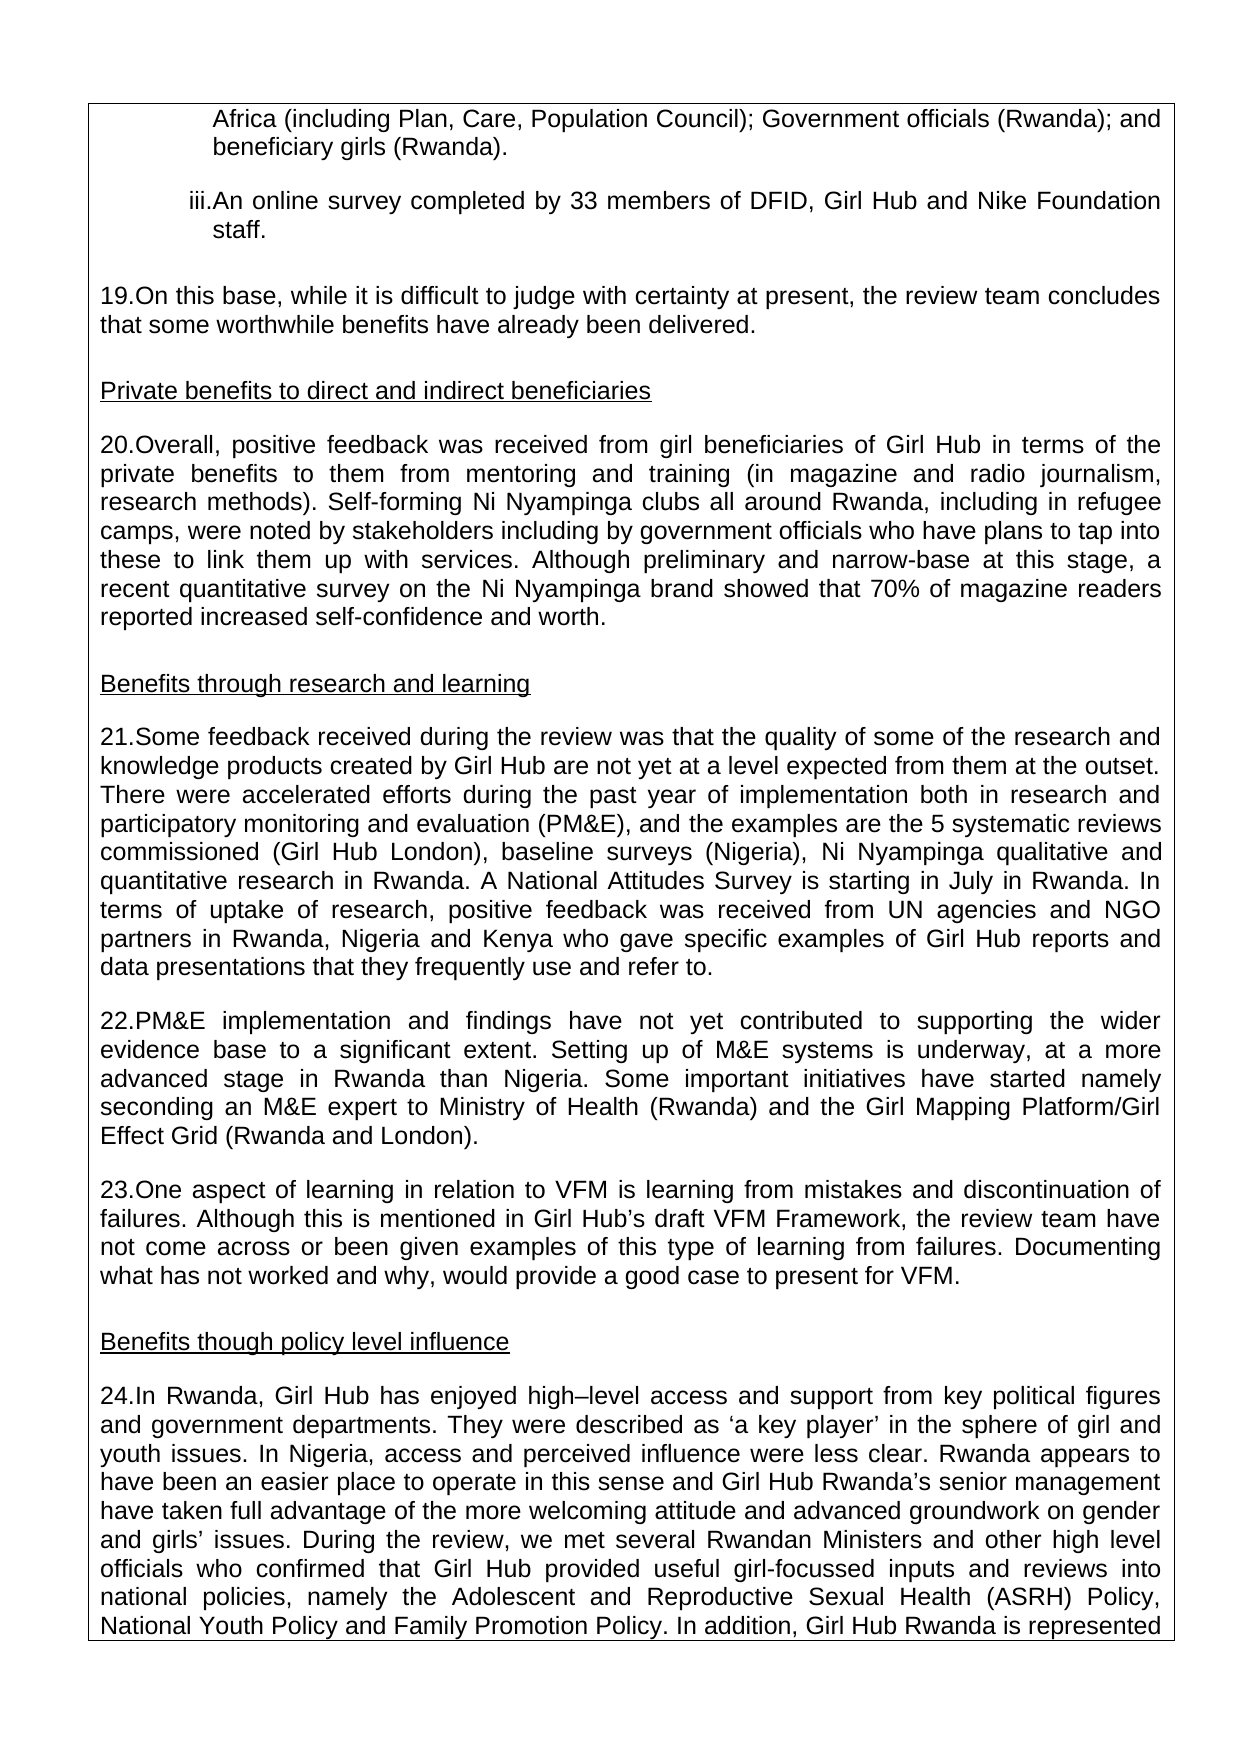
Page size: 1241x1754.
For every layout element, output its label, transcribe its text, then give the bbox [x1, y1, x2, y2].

table_cell Performance on value for money (VFM) measures Girl Hub was set up before the DFID requirement to write a business case and no value for money indicators were set at the outset of the project. The previous DFID Annual Review noted that Girl Hub Ethiopia’s work on developing value for money metrics could guide future reviews. It concluded that ‘when unit costs are available, it is recommended that DFID benchmark Girl Hub’s work against other organisations delivering in this area’. Girl Hub has recently developed a draft Value for Money Framework, setting out a strategy to assess value for money and includes metrics for unit costs that can be used for trend analyses in the future. The strategy indicates that ‘a consistent VFM analysis over the life of accountable grant is likely to be difficult’. This review has found that although some unit costs are emerging, these are not yet consistent and uniform across Girl Hub offices and operations. Girl Hub has not yet developed a consistent indirect costing methodology for unit costs. There are some unit costs set at design stage of some programmes, for instance regarding Girl Hub Ethiopia programme and for 12+ Programme in Rwanda. Better value for money data will allow more rigorous assessments in future reviews. The assessment carried out by the review team looked at the following aspects of value for money during the review period and concluded: Theory of Change: the internal logic was strengthened and the results chain linked to the evidence base. The assumptions in the theory of change, particularly the relevance of branded social communications to the most disadvantaged girls and whether this approach will reach them, need to be fully tested. Economy and programme management improvements: significant improvements were made both in terms of cost savings and putting policies and systems in place. Efficiency: some unit costs are emerging, though they are not consistent across all programmes, and are currently on the high end. A commonly used efficiency indicator is the ratio of management costs to total costs. An indicative benchmarking exercise indicates Girl Hub costs to be high compared to some programmes. Effectiveness: it is difficult to judge VFM at this stage, but some worthwhile benefits can be evidenced already. Equity: there are plans to address this, but overall the interventions have not yet reached the most disadvantaged girls. Producing disaggregated data on the most disadvantaged girls should be a priority area for Girl Hub because this will strengthen the evidence base in Girl Hub focus countries and beyond, which will improve the value for money assessment. Economy Girl Hub has put considerable effort into this aspect of VFM in the review period. It is reported that an estimated £1 million was saved through adjusting salary structures, policy on per diems, more competitive procurement, negotiating preferential rates with suppliers and reducing travel and entertainment costs. The review team were provided with evidence on this, for instance Girl Hub Rwanda tracked savings secured through negotiating all contracts in the past 6 months. Further savings are estimated due to the recent office relocation of Girl Hub London into Nike offices – a significant saving as 9% of total spend during the review period was for rental for all Girl Hub offices. In terms of procurement, a working draft policy is in place and is being reviewed with country offices inputs. The policy largely references Nike Foundation rules, with the DFID guidelines on spending added on. In practice, this has caused some confusion and trainings have been held for staff at London and at country offices levels. Girl Hub is required to receive approval from the DFID project manager for procurement over £50,000, and country directors can approve spend up to $25,000. Contracts worth over $25,000 require a competitive process of seeking 3 quotes. Considerable effort has also been made to put various systems and policies in place and improve existing ones, as discussed in the section of this report titled ‘role of Project Partners’ above. Efficiency As explained above, the development of unit costs consistently across Girl Hub programmes is in progress and it is not yet possible to come to a definitive conclusion on Girl Hub’s performance against this VFM metric. Which cost efficiency indicators can Girl Hub use? Even for programmes where results are considered ‘hard to measure’, these metrics should be identifiable and reckonable. The starting point is configuring budgeting, monitoring and evaluation, and management information systems to be able to generate the information. Examples of unit costs are: Cost per girl reached through direct interventions Cost per girl reached through direct interventions vs. benchmark per capita cost of similar intervention(s) elsewhere Number of people reached with communications campaigns (by medium) Ratio of programme to management costs of social communications products Ratio of programme costs to total costs and/or management costs to total costs Cost per person reached with communications campaigns (by medium – benchmarked regionally where possible Number of people responding to communications campaigns’ messages/calls to action (by medium) Cost per person responding to communications campaigns’ messages/calls to action (benchmarked where possible) Cost per person engaging in participatory monitoring and evaluation Unit cost of training per mentor To increase cost efficiency, the use of new media should also be considered in addition to the traditional media channels. Particularly Nigeria is on a growth curve of new media and subscriber numbers are likely to increase, without any significant cost increases. These scale effects will result in falling unit costs. Such scale effects are not so prevalent in traditional media because markets are likely to be more saturated in subscriber numbers. In the absence of unit costs, we looked at a commonly used efficiency metric: the ratio of management costs to total costs. Management costs to total costs A review of DFID guidance and reports from similar non-government organisation (NGO) and UN programmes show that in the absence of set unit costs, a cost efficiency proxy that is often used is the ratio of administrative costs to total costs, or programme costs to total costs. Similarly, Girl Hub’s draft VFM Framework proposed ‘ratio of programme to management costs of social communications products’. During the review period, administrative costs as a percentage of total costs for Girl Hub were at least 28%. This ratio puts Girl Hub towards the high end on a spectrum of trusts and challenge funds studied for comparison which had on average of 20-25%. This ration is however comparable to some Population Council programmes in Kenya (33%) and Ethiopia (33%), although these are service delivery programmes working with disadvantaged girls. Girl Hub’s management costs did not compare favourably to UN agencies which typically charge 7-10% to DFID for management costs. Girl Hub high administrative costs were attributed to the organisation being a recently established start up and not having internalised economies of scale in some programme components yet. One difficulty encountered during the review was identifying which costs were administrative and which were programmatic. For instance, Girl Hub’s budget forecast for the 2012/13 financial year was divided into wage and non-wage related expenses categories. Wage related items also included professional fees to consultants, which might all have been programme related. Further, the current budget coding structure does not adequately support the VFM analysis needs. Going forward, Girl Hub should further clarify reporting and budgeting so as to allow accurate identification of administrative and programme costs. Ni Nyampinga costs The cost per magazine printed for issue 5 was $4.31 (£2.70) (based on 87,895 copies printed) and cost per reader was $1.51 (£0.95) (based on estimated reach of 250,413 readers). A similar concept of social marketing was explored for comparison. Shujaaz is a popular comic book (monthly) and radio programme (on various radio stations daily) in Kenya, implemented by Well Told Story (WTS, a social enterprise). This is a brand that Girl Hub is familiar with, and has explored as a model. It aims to promote governance and accountability in the pre-elections period. Shujaaz magazine averaged a print run of 700,000 per issue during 2012. Their research suggested 10 reads per comic over an average lifespan of up to a year. The current reported cost per issue per reader is $0.05. WTS was funded with $1.1 million over 2 years from the United States Agency for International Development (USAID). Currently 40% of Shujaaz revenue is derived from private sector sources and they expect this percentage to increase. In this comparison, it is important to consider quality. Ni Nyampinga magazine is of high quality and a ‘high-end product’, as stakeholders and the Shujaaz team observed. That high quality comes at a cost. Key questions are whether the additional cost is required to achieve and sustain impact or whether there are more cost–effective options? Girl Hub should also consider whether commercial advertising can decrease costs while maintaining the integrity of the brand. These are considerations for sustainability of Ni Nyampinga going forward. In terms of radio, estimates on the reach of Ni Nyampinga vary. Using the estimate of 200,000 provided in Girl Hub’s VFM report and the total radio costs for the 2012/13 financial year (£216,777), the cost per listener is £1.08. This is high when compared to both Girl Hub Ethiopia’s planned Yegna radio show (£0.39) and the Story Story in Nigeria, which was implemented by the British Broadcasting Cooperation (BBC) World Service Trust (£0.28). However, both of these programmes reached a higher audience than Ni Nyampinga radio; 10m and 20m respectively. Cost per listener for Ni Nyampinga is likely to fall as the audience increases. VFM Measures from Girl Hub Ethiopia and 12+ in Rwanda As explained above, the Girl Hub Ethiopia Business Case established unit costs that can be used for their VFM analyses. Other Girl Hub offices are not yet using these. Girl Hub’s brand development model is very context specific and costs have varied between countries at different stages. ‘Cost per participant in monitoring and evaluation’, estimated at £110 by Girl Hub Ethiopia, can be used by other Girl Hub offices. However, it should be noted that this is remarkably high, which is attributed to the resource intensive processes of the chosen methodology using the SenseMaker®. Benefits and Overall Effectiveness It was not possible at this stage of implementation to quantify benefits. Therefore, a qualitative assessment is provided based on: Review of project documentation, progress reports and Girl Hub QAS results. Feedback from DFID and Girl Hub staff (UK and overseas); one to one and group interviews; NGO partners in countries where Girl Hub operates and elsewhere in Africa (including Plan, Care, Population Council); Government officials (Rwanda); and beneficiary girls (Rwanda). An online survey completed by 33 members of DFID, Girl Hub and Nike Foundation staff. On this base, while it is difficult to judge with certainty at present, the review team concludes that some worthwhile benefits have already been delivered. Private benefits to direct and indirect beneficiaries Overall, positive feedback was received from girl beneficiaries of Girl Hub in terms of the private benefits to them from mentoring and training (in magazine and radio journalism, research methods). Self-forming Ni Nyampinga clubs all around Rwanda, including in refugee camps, were noted by stakeholders including by government officials who have plans to tap into these to link them up with services. Although preliminary and narrow-base at this stage, a recent quantitative survey on the Ni Nyampinga brand showed that 70% of magazine readers reported increased self-confidence and worth. Benefits through research and learning Some feedback received during the review was that the quality of some of the research and knowledge products created by Girl Hub are not yet at a level expected from them at the outset. There were accelerated efforts during the past year of implementation both in research and participatory monitoring and evaluation (PM&E), and the examples are the 5 systematic reviews commissioned (Girl Hub London), baseline surveys (Nigeria), Ni Nyampinga qualitative and quantitative research in Rwanda. A National Attitudes Survey is starting in July in Rwanda. In terms of uptake of research, positive feedback was received from UN agencies and NGO partners in Rwanda, Nigeria and Kenya who gave specific examples of Girl Hub reports and data presentations that they frequently use and refer to. PM&E implementation and findings have not yet contributed to supporting the wider evidence base to a significant extent. Setting up of M&E systems is underway, at a more advanced stage in Rwanda than Nigeria. Some important initiatives have started namely seconding an M&E expert to Ministry of Health (Rwanda) and the Girl Mapping Platform/Girl Effect Grid (Rwanda and London). One aspect of learning in relation to VFM is learning from mistakes and discontinuation of failures. Although this is mentioned in Girl Hub’s draft VFM Framework, the review team have not come across or been given examples of this type of learning from failures. Documenting what has not worked and why, would provide a good case to present for VFM. Benefits though policy level influence In Rwanda, Girl Hub has enjoyed high–level access and support from key political figures and government departments. They were described as ‘a key player’ in the sphere of girl and youth issues. In Nigeria, access and perceived influence were less clear. Rwanda appears to have been an easier place to operate in this sense and Girl Hub Rwanda’s senior management have taken full advantage of the more welcoming attitude and advanced groundwork on gender and girls’ issues. During the review, we met several Rwandan Ministers and other high level officials who confirmed that Girl Hub provided useful girl-focussed inputs and reviews into national policies, namely the Adolescent and Reproductive Sexual Health (ASRH) Policy, National Youth Policy and Family Promotion Policy. In addition, Girl Hub Rwanda is represented on many technical working groups on gender and youth issues. Some international NGOs working on girls and youth issues observed that Girl Hub are ‘making a lot of noise’ and contributing significantly to awareness raising on girl issues at country and global level, through there was some confusion as to whether it was the Nike Foundation or Girl Hub who was being credited with this. At country level, Girl Hub identity (independent from the Nike Foundation) appeared to be more visible, but at global level the distinction was less clear to the stakeholders. During the past year, significant influencing efforts were focussed on the post-2015 development agenda. For instance in Rwanda a Girl Hub info-graphic summary of the responses of 30,000 girl to the “MY World” Survey was included in the brief for the UN Secretary General during his visit to Rwanda in May. The ICAI Review in 2012 observed that ‘Girl Hub’s main impact to date has been in helping DFID to integrate girls’ needs into its mainstream programming and strategy.” The stakeholders interviewed as well as the survey respondents agreed with this to a large extent, noting that Girl Hub helped and supported DFID (through technical inputs during programme design, and participating in tender evaluations for girl programmes) rather than directly influencing strategy. As one put it: ‘DFID did not need influence, they were already committed to the girls agenda.’ Benefits through mobilising and leveraging funding for girls In terms of catalysing investment and resource allocations for girls, beyond DFID funding commitments, there has not been significant progress. It appears that Girl Hub has not focussed influencing efforts on other donors so far. They can be attributed a reasonable level of direct influence on DFID programming at country level. Examples of this are the 12+ Programme in Rwanda and incorporating safe spaces components in some of the large-scale programmes of DFID Nigeria. As regards DFID’s global programmes, the Girl Hub logical framework presents the related milestone as the GGRI, which is at design stage. In terms of leveraging funds from developing country governments, the Government of Rwanda have promised to take 12+ approach and programme to scale beyond the programme duration, however there are no firm budgetary allocations or similar initiative that could be considered as evidence at this stage. Socio-economic benefits that can be accrued through development and poverty reduction impacts (such as support of a demographic dividend, education or economic empowerment) of Girl Hub programmes are unknown at this stage. Equity Girl Hub’s draft VFM Framework argues that Girl Hub values ‘effectiveness and equity over economy and efficiency’. In the review period, there has not been a significant progress on extending programme benefits to disadvantaged groups of girls. The 12+ pilot, which involved 600 girls, did not reach those groups nor can we be sure of the reach of the Ni Nyampinga magazine at this point (as the Ni Nyampinga Qualitative Research done by 2CV showed). The Ni Nyampinga team are continuously reviewing their magazine distribution strategy to extend its reach beyond the urban and relatively better off readers. For example by identifying a diverse set of distribution outlets to capture girls out of school. The 12+ programme in Rwanda has incorporated strategies to reach the poorest 20% of girls. Girl Hub Ethiopia developed a reach strategy, which defined ‘invisible girls’ to ensure that benefits will reach the different groups of girls to give the greatest returns. They aim to collect disaggregated data on ‘invisible and vulnerable’ versus ‘connected’ girls. This will contribute to the evidence base locally and internationally and ensure a higher return on the investment by providing better value for money. Commercial Improvement and Value for Money In the review period, there were considerable efforts by Girl Hub to improve procurement performance across the programme. A working draft of a procurement policy is in place and largely references Nike Foundation procedures. DFID issued guidance, which outlines the expenses – such as marketing, advertising, and first/business class air travel – that cannot be paid for using the DFID the central grant. Girl Hub is now working with DFID procurement department to further develop the procurement strategy and this support has been valuable in increasing VFM. Girl Hub budgets and financials separate the DFID and the Nike Foundation contributions to Girl Hub. The problem encountered here is that two separate sets of principles seem to be applied to funds from the two contributors to the Girl Hub budget. As was the case with benefits, which were assessed overall and not in relation to contribution, the same is applied for overall costs. If DFID is not ‘buying’ certain outputs from the Girl Hub collaboration, which they are not, then costs and benefits should be shared. All monies should be used to maximise the programme benefits, and charging certain expenses to a different source of income is not going to take away the problem. The accounting rule here (as in separating the income streams and expenses) is not relevant. ‘Opportunity cost’ argument stipulates that the expenses that were not allowed for DFID funding and therefore covered from Nike Foundation funds, could be used for programmes and increase Girl Hub’s effectiveness. The review team was informed that the general principle that Girl Hub London applies on this is to spend as much as possible of the DFID Central Grant, within the limits set by the DFID guidelines. In addition, in some instances seeking DFID approval was going to cause delays to activities, so in the interest of speeding up delivery, Nike Foundation funds were used, an example being the Girl Effect Grid. Girl Hub’s efforts to improve their procurement performance during the year have been extensive, particularly in terms of increasing Girl Hub London staff understanding on DFID financial rules and procedures. Procurement training and exercises have been held for staff (e.g. for exercises on allowable costs, and procurement role plays). At the country level, the internal audit process helped familiarise staff with allowable expenses in particular and DFID procurement rules in general. Girl Hub Rwanda held a procurement workshop in January 2013, which covered contract management and avoidance of fraud. Girl Hub Rwanda also has developed vendor lists and agreed corporate rates with various service suppliers (transport, accommodation, hiring of event venues), which saves on procurement time and reduces transaction costs. Recommendation DFID rules governing procurement by partners should be rolled out to cover all Girl Hub funding. Role of project partners There has been good progress since the ICAI Review on putting new systems in place and strengthening existing ones. An external consultant, who visited each Girl Hub country office, carried out a comprehensive internal audit plan. The country offices have submitted periodic progress reports to the Nike Foundation Senior Management Team. The reports include asset registers, insurance, security, IT, human resources, financial and operational controls, budget management. More specifically, the following has been achieved in the review period: Girl Hub Employee Handbook was completed Girl Safeguarding Policy is in place and is supported by designated Girl Safeguarding Officers in each office A procurement policy should be in place by the beginning of 2014 (a working draft is in place) Girl Hub staff in London and country offices have been trained in procurement Strategic Workforce Planning is under way and milestones agreed at country levels Budget management and project records have been strengthened A VFM Framework has been drafted A carbon-offsetting scheme was chosen and reporting is being done on an annual basis An anti-bribery policy is in place The Girl Hub logical framework was revised to include organisational development as one of the outputs (output 4). The progress on this is also covered in the section of this report covering this output. According to the Girl Hub’s draft VFM Framework, as a result of collaboration with DFID on the Girl Hub, the Nike Foundation is also trying to demonstrate more awareness of value for money and internalise such measures in their operations. An example of this was that Nike Foundation identified 4 key performance indicators and has applied these to 2013/14 budget decisions. Finally, the previous annual review found that ‘understanding of the role and work of the Girl Hub within DFID is inconsistent’. This review has found that this challenge still exists, however there were efforts to address this through periodic meetings of Senior Strategic Collaborative Group, as well as a Girl Hub display at the DFID London offices. Given that communications is one of their strengths, the Nike Foundation and Girl Hub could take the lead in communicating more effectively the role and work of Girl Hub to DFID. Does the project still represent Value for Money (VFM)? It is not possible to say with certainty, but the indicators are positive. The previous Annual Review also concluded that it was not possible to judge whether the project represented value for money. There is no baseline to use as a comparator so we have taken on board the following consideration in assessing VFM: The improvements made, particularly in the Economy aspect of VFM (cost savings and strengthening of programme management) A qualitative assessment as to the benefits delivered from the Girl Hub experience thus far The draft VFM Framework identifies which VFM metrics Girl Hub can work on going forward Further efforts are need to consolidate budget and reporting systems to enable consistently calculation of unit costs We conclude that although it is still not possible to say definitively that the project is good value for money the indicators are that it possibly is. However, further data is needed to confirm this impression. In reaching this conclusion, the review team would like to highlight: A full and fair VFM assessment cannot be made using available data Our assessment is based on what the team does know Further information is needed and the review team recommends that steps are taken to collect this information. A table with recommendations on further data needed to have a definitive VFM assessment is on page 38. Further attention should be given to this issue in the final year of the project. [89, 104, 1174, 1640]
